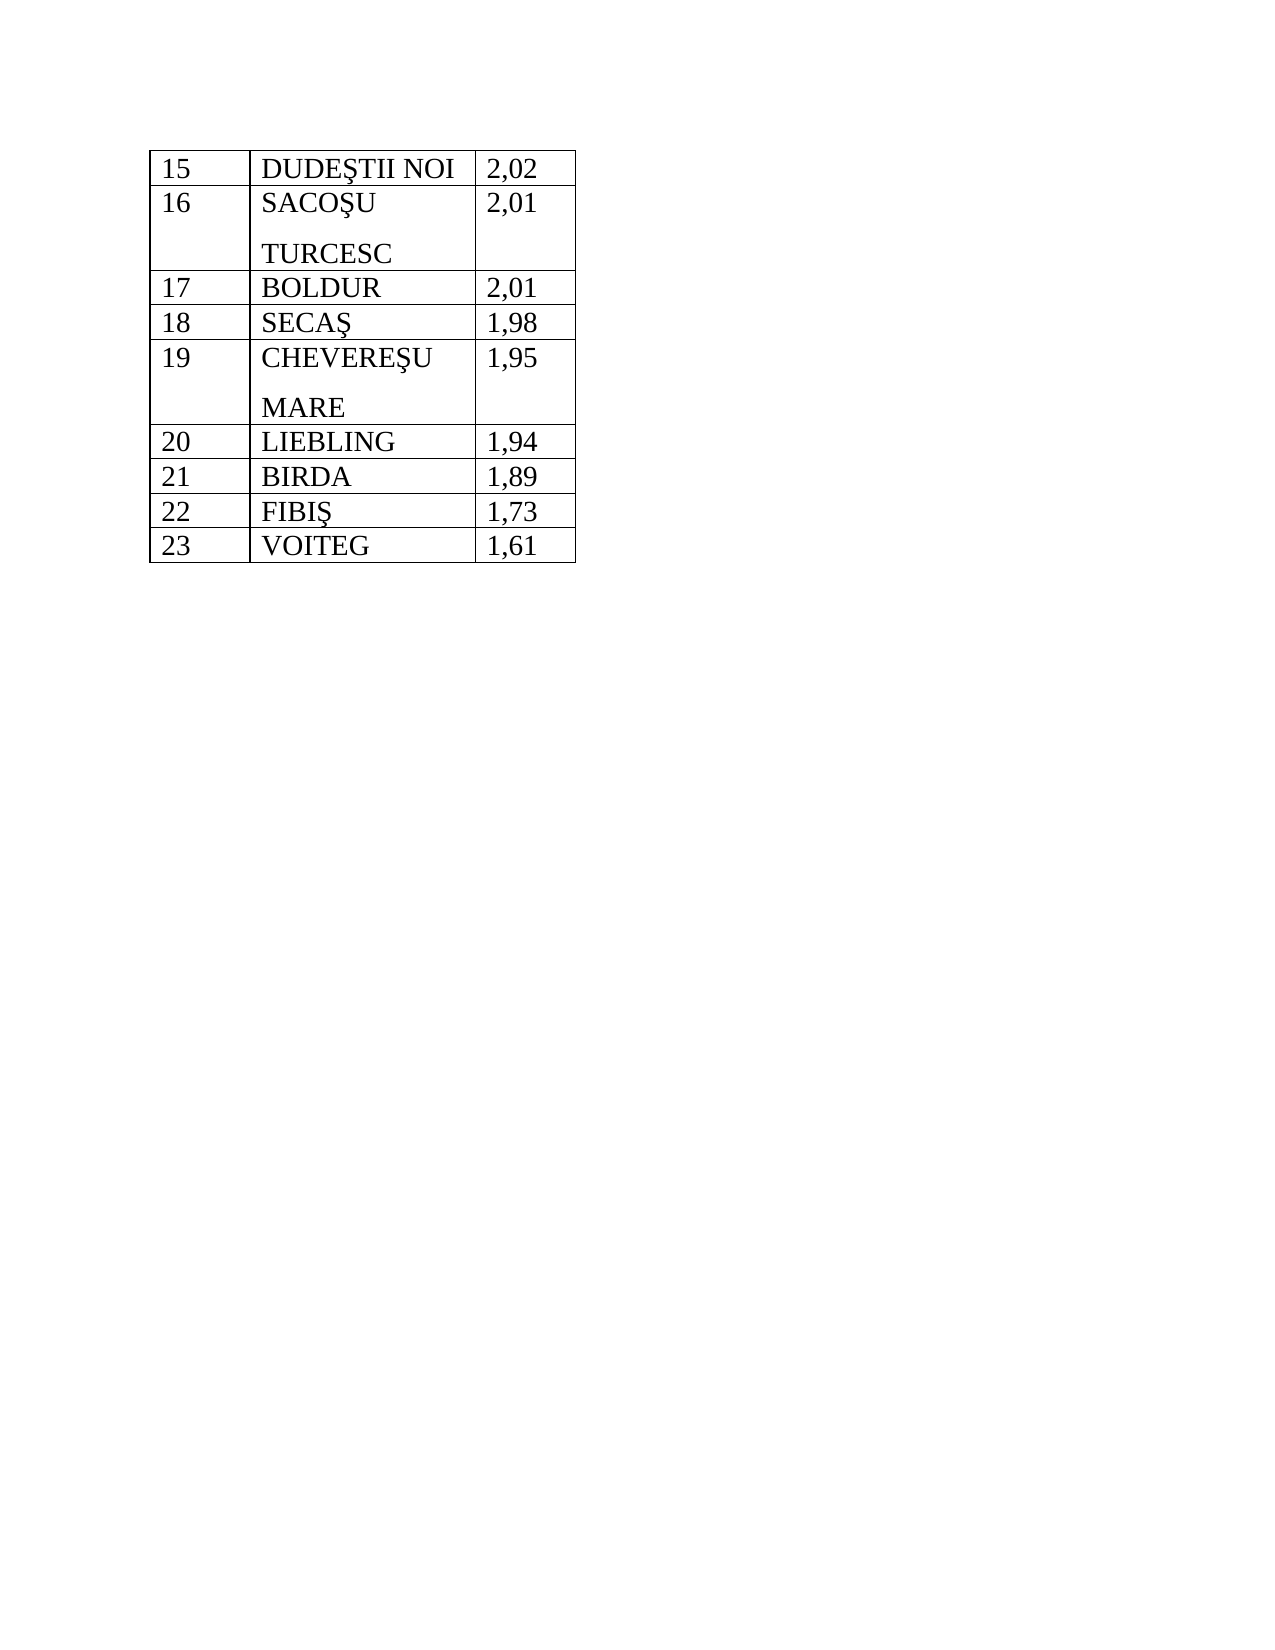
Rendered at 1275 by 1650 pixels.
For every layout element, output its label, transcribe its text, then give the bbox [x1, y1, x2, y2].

table_cell LIEBLING [251, 425, 475, 458]
table_cell 22 [151, 494, 249, 527]
table_cell 1,94 [476, 425, 575, 458]
table_cell BIRDA [251, 459, 475, 493]
table_cell 2,01 [476, 271, 575, 304]
table_cell 18 [151, 305, 249, 339]
table_cell 20 [151, 425, 249, 458]
table_cell 2,01 [476, 186, 575, 269]
table_cell SACOŞU TURCESC [251, 186, 475, 269]
table_cell 1,98 [476, 305, 575, 339]
table_cell BOLDUR [251, 271, 475, 304]
table_cell 23 [151, 528, 249, 562]
table_cell 19 [151, 340, 249, 423]
table_cell DUDEŞTII NOI [251, 151, 475, 184]
table_cell FIBIŞ [251, 494, 475, 527]
table_cell 16 [151, 186, 249, 269]
table_cell 21 [151, 459, 249, 493]
table_cell 1,61 [476, 528, 575, 562]
table_cell 17 [151, 271, 249, 304]
table_cell 1,89 [476, 459, 575, 493]
table_cell CHEVEREŞU MARE [251, 340, 475, 423]
table_cell 1,73 [476, 494, 575, 527]
table_cell VOITEG [251, 528, 475, 562]
table_cell 2,02 [476, 151, 575, 184]
table_cell 1,95 [476, 340, 575, 423]
table_cell 15 [151, 151, 249, 184]
table_cell SECAŞ [251, 305, 475, 339]
